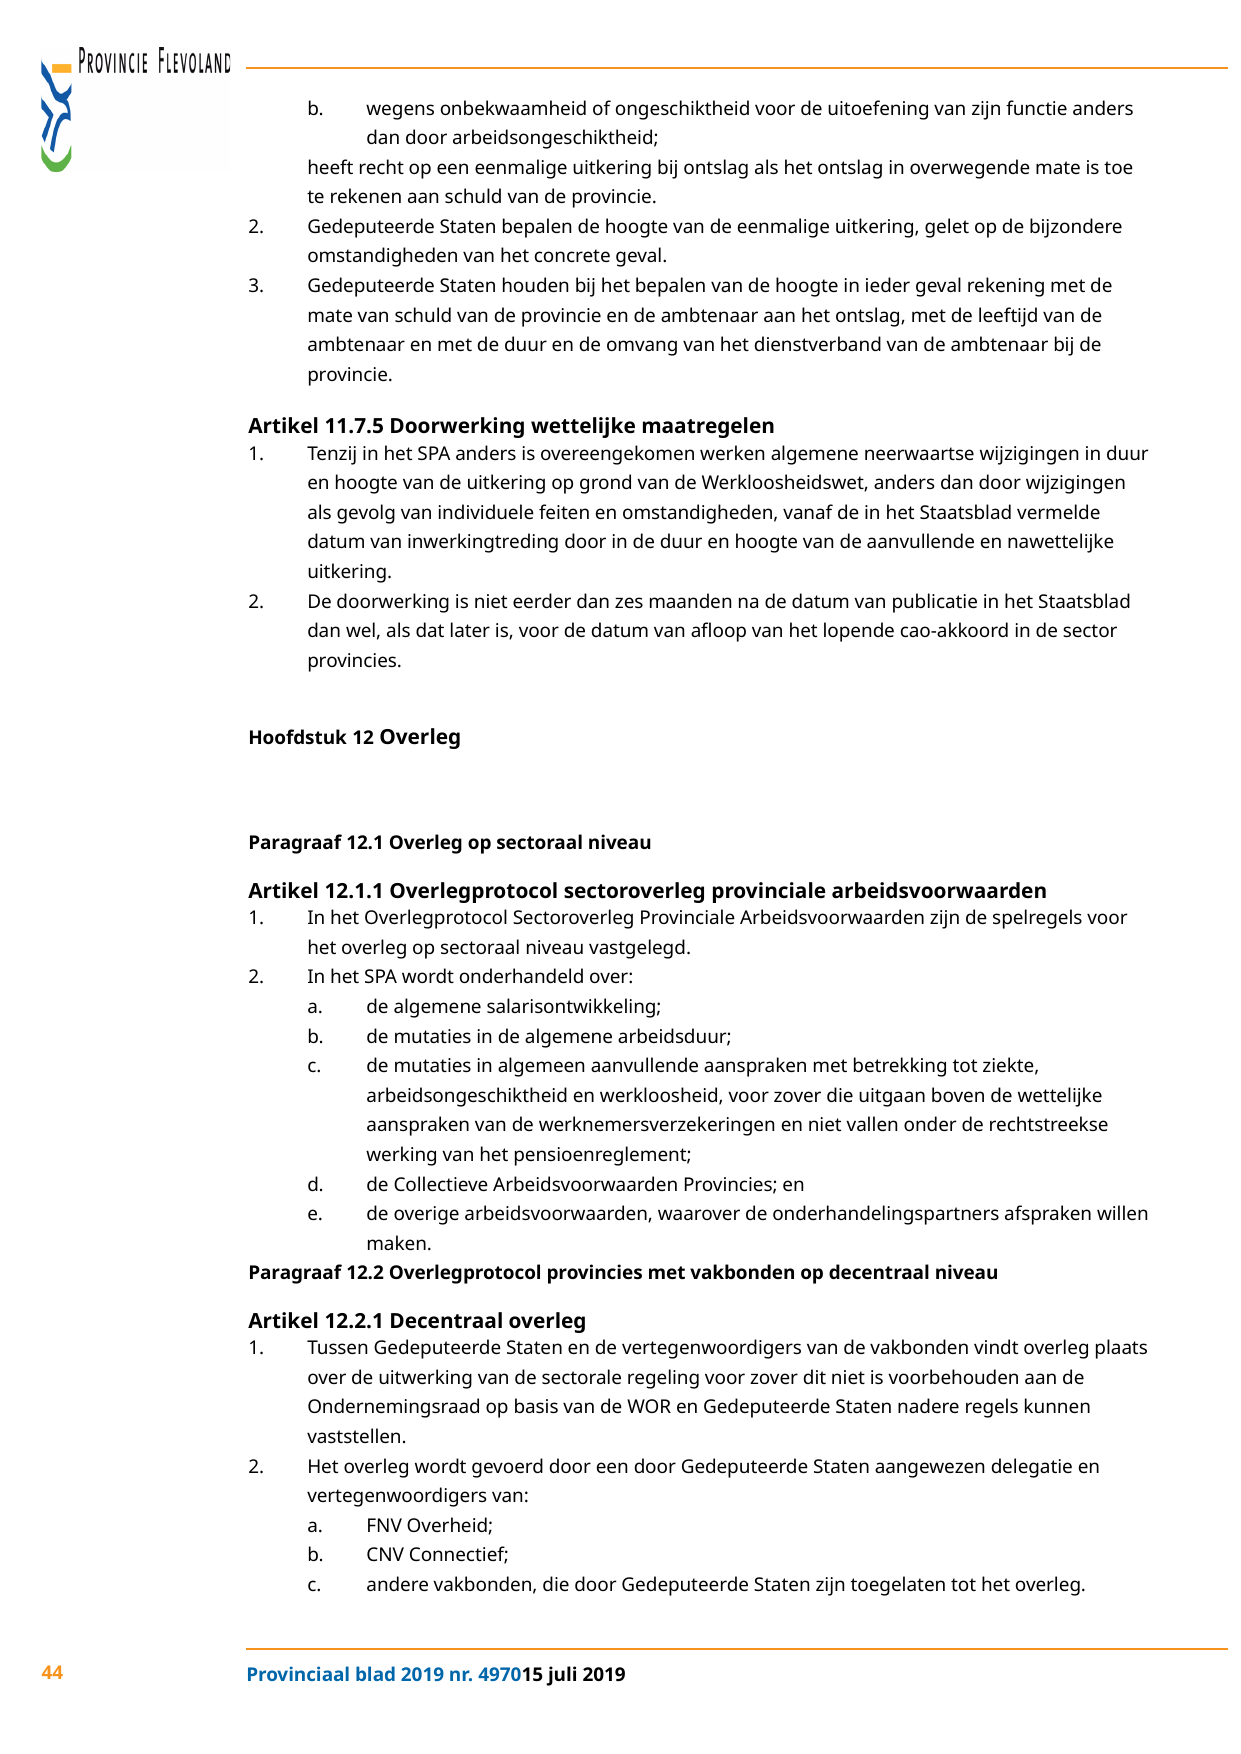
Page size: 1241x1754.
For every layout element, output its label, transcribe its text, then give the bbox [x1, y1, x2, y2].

list In het SPA wordt onderhandeld over: [248, 964, 1152, 989]
text Artikel 12.2.1 Decentraal overleg [248, 1306, 1152, 1334]
text Artikel 12.1.1 Overlegprotocol sectoroverleg provinciale arbeidsvoorwaarden [248, 876, 1152, 904]
list In het Overlegprotocol Sectoroverleg Provinciale Arbeidsvoorwaarden zijn de spelregels voor het overleg op sectoraal niveau vastgelegd. [248, 904, 1152, 960]
text Hoofdstuk 12 Overleg [248, 722, 1152, 751]
list de overige arbeidsvoorwaarden, waarover de onderhandelingspartners afspraken willen maken. [307, 1200, 1152, 1256]
list de algemene salarisontwikkeling; [307, 993, 1152, 1019]
text Paragraaf 12.1 Overleg op sectoraal niveau [248, 829, 1152, 855]
list CNV Connectief; [307, 1542, 1152, 1567]
picture [41, 47, 231, 172]
list andere vakbonden, die door Gedeputeerde Staten zijn toegelaten tot het overleg. [307, 1571, 1152, 1597]
list Tenzij in het SPA anders is overeengekomen werken algemene neerwaartse wijzigingen in duur en hoogte van de uitkering op grond van de Werkloosheidswet, anders dan door wijzigingen als gevolg van individuele feiten en omstandigheden, vanaf de in het Staatsblad vermelde datum van inwerkingtreding door in de duur en hoogte van de aanvullende en nawettelijke uitkering. [248, 440, 1152, 584]
list de mutaties in algemeen aanvullende aanspraken met betrekking tot ziekte, arbeidsongeschiktheid en werkloosheid, voor zover die uitgaan boven de wettelijke aanspraken van de werknemersverzekeringen en niet vallen onder de rechtstreekse werking van het pensioenreglement; [307, 1052, 1152, 1167]
list wegens onbekwaamheid of ongeschiktheid voor de uitoefening van zijn functie anders dan door arbeidsongeschiktheid; [307, 95, 1152, 150]
list Gedeputeerde Staten bepalen de hoogte van de eenmalige uitkering, gelet op de bijzondere omstandigheden van het concrete geval. [248, 213, 1152, 268]
list Het overleg wordt gevoerd door een door Gedeputeerde Staten aangewezen delegatie en vertegenwoordigers van: [248, 1453, 1152, 1508]
text Paragraaf 12.2 Overlegprotocol provincies met vakbonden op decentraal niveau [248, 1259, 1152, 1285]
list Gedeputeerde Staten houden bij het bepalen van de hoogte in ieder geval rekening met de mate van schuld van de provincie en de ambtenaar aan het ontslag, met de leeftijd van de ambtenaar en met de duur en de omvang van het dienstverband van de ambtenaar bij de provincie. [248, 272, 1152, 387]
list heeft recht op een eenmalige uitkering bij ontslag als het ontslag in overwegende mate is toe te rekenen aan schuld van de provincie. [248, 154, 1152, 209]
list FNV Overheid; [307, 1512, 1152, 1538]
list de Collectieve Arbeidsvoorwaarden Provincies; en [307, 1171, 1152, 1196]
list De doorwerking is niet eerder dan zes maanden na de datum van publicatie in het Staatsblad dan wel, als dat later is, voor de datum van afloop van het lopende cao-akkoord in de sector provincies. [248, 588, 1152, 673]
list Tussen Gedeputeerde Staten en de vertegenwoordigers van de vakbonden vindt overleg plaats over de uitwerking van de sectorale regeling voor zover dit niet is voorbehouden aan de Ondernemingsraad op basis van de WOR en Gedeputeerde Staten nadere regels kunnen vaststellen. [248, 1334, 1152, 1449]
list de mutaties in de algemene arbeidsduur; [307, 1023, 1152, 1048]
text Artikel 11.7.5 Doorwerking wettelijke maatregelen [248, 411, 1152, 440]
